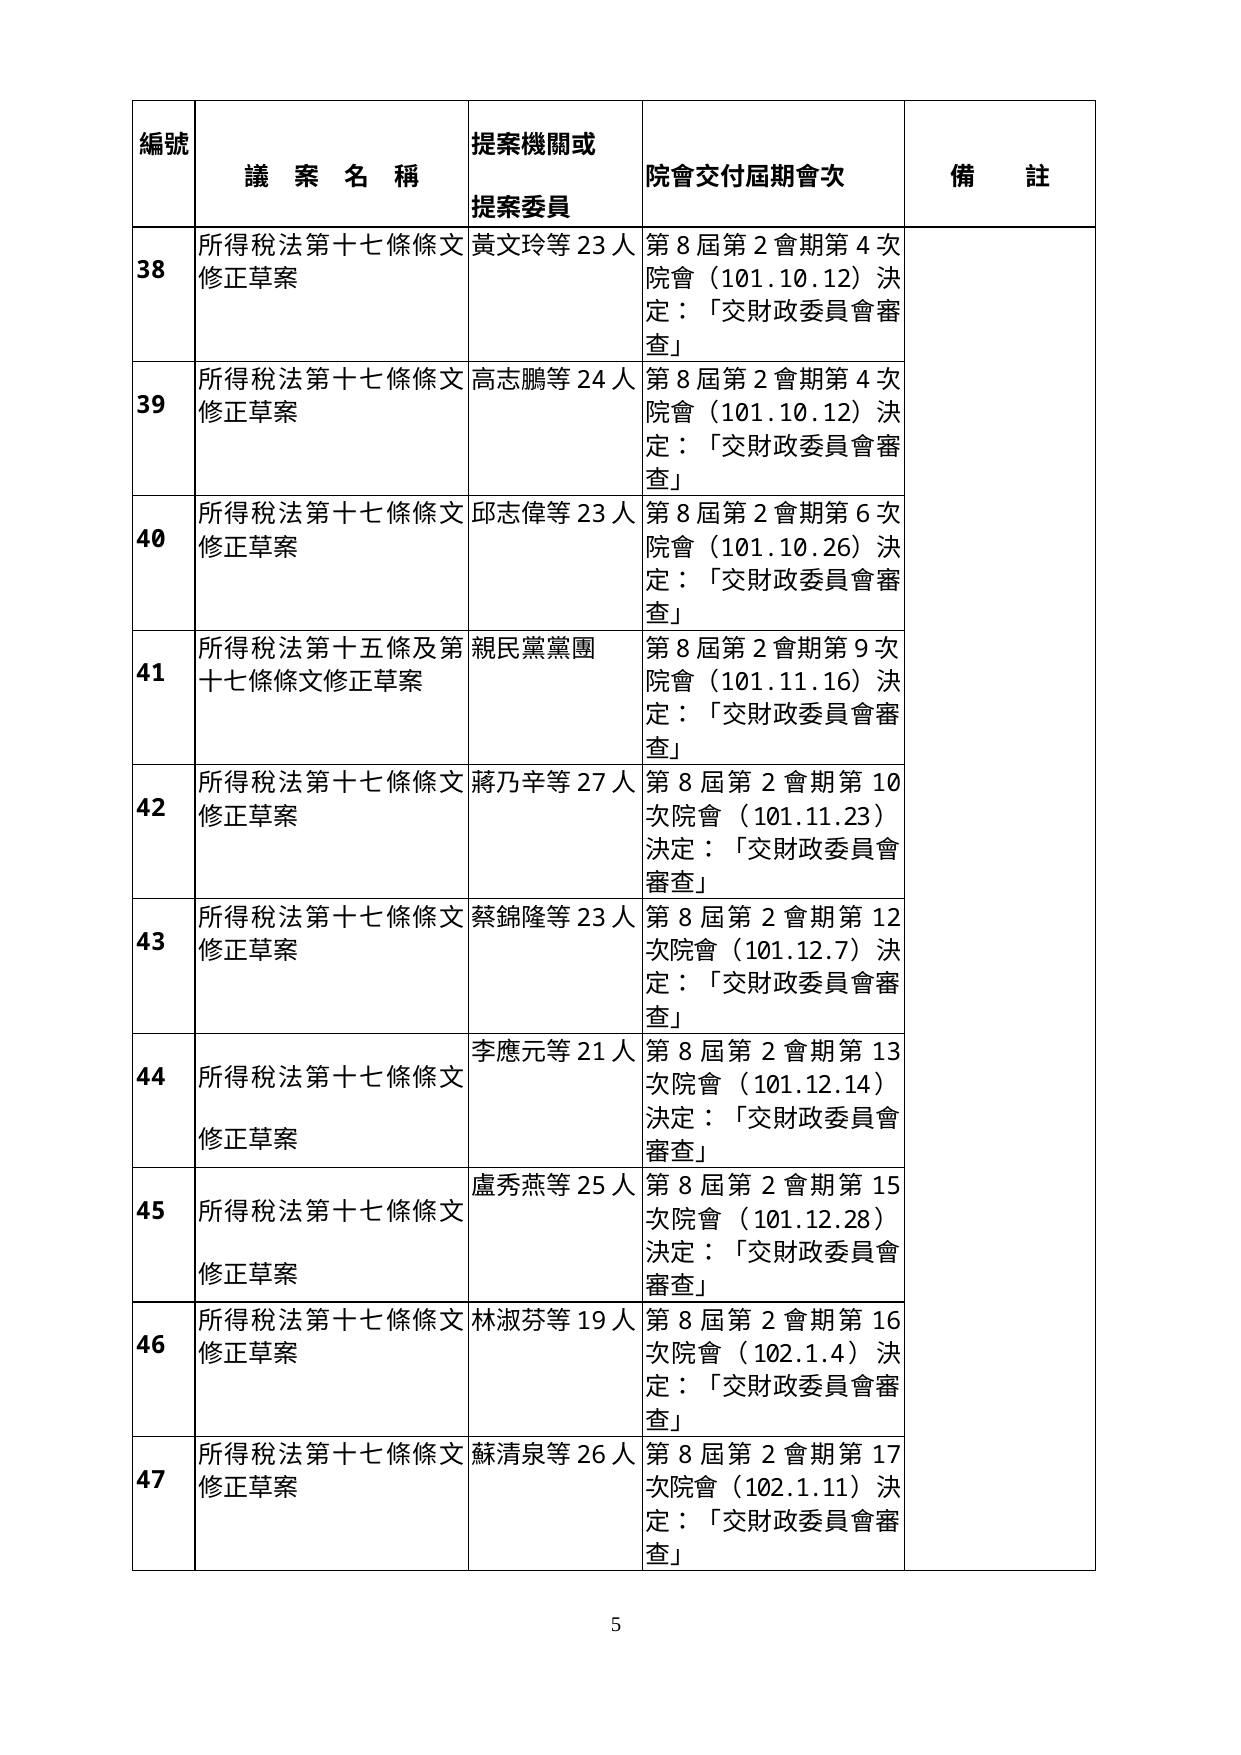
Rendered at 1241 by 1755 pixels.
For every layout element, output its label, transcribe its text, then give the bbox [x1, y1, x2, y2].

table_cell 蘇清泉等26人 [469, 1437, 642, 1570]
table_cell [133, 631, 194, 764]
table_cell 所得稅法第十七條條文修正草案 [196, 1034, 468, 1167]
table_cell 蔡錦隆等23人 [469, 899, 642, 1033]
table_cell 高志鵬等24人 [469, 362, 642, 495]
table_cell [133, 228, 194, 361]
table_cell 李應元等21人 [469, 1034, 642, 1167]
table_header 提案機關或 提案委員 [469, 101, 642, 226]
table_cell 所得稅法第十七條條文修正草案 [196, 1303, 468, 1436]
table_cell 第8屆第2會期第9次院會（101.11.16）決定：「交財政委員會審查」 [643, 631, 904, 764]
table_cell 黃文玲等23人 [469, 228, 642, 361]
table_cell [133, 765, 194, 898]
table_cell 第8屆第2會期第4次院會（101.10.12）決定：「交財政委員會審查」 [643, 228, 904, 361]
table_cell 所得稅法第十七條條文修正草案 [196, 362, 468, 495]
table_cell 所得稅法第十七條條文修正草案 [196, 1168, 468, 1301]
table_cell [133, 1034, 194, 1167]
table_cell 第8屆第2會期第12次院會（101.12.7）決定：「交財政委員會審查」 [643, 899, 904, 1033]
table_cell 第8屆第2會期第17次院會（102.1.11）決定：「交財政委員會審查」 [643, 1437, 904, 1570]
table_cell 所得稅法第十七條條文修正草案 [196, 765, 468, 898]
table_cell 所得稅法第十七條條文修正草案 [196, 496, 468, 629]
table_cell 所得稅法第十七條條文修正草案 [196, 1437, 468, 1570]
table_cell [133, 899, 194, 1033]
table_cell [133, 1168, 194, 1301]
table_cell 所得稅法第十五條及第十七條條文修正草案 [196, 631, 468, 764]
table_cell 蔣乃辛等27人 [469, 765, 642, 898]
table_cell [133, 1303, 194, 1436]
table_cell 第8屆第2會期第13次院會（101.12.14）決定：「交財政委員會審查」 [643, 1034, 904, 1167]
table_cell 第8屆第2會期第4次院會（101.10.12）決定：「交財政委員會審查」 [643, 362, 904, 495]
table_cell 第8屆第2會期第10次院會（101.11.23）決定：「交財政委員會審查」 [643, 765, 904, 898]
table_cell 所得稅法第十七條條文修正草案 [196, 228, 468, 361]
table_cell 所得稅法第十七條條文修正草案 [196, 899, 468, 1033]
table_cell 林淑芬等19人 [469, 1303, 642, 1436]
table_cell [133, 362, 194, 495]
table_cell [133, 496, 194, 629]
table_cell 第8屆第2會期第6次院會（101.10.26）決定：「交財政委員會審查」 [643, 496, 904, 629]
table_cell [905, 228, 1095, 1570]
table_cell 盧秀燕等25人 [469, 1168, 642, 1301]
table_cell 邱志偉等23人 [469, 496, 642, 629]
table_cell 第8屆第2會期第15次院會（101.12.28）決定：「交財政委員會審查」 [643, 1168, 904, 1301]
table_header 編號 [133, 101, 194, 226]
table_header 備 註 [905, 101, 1095, 226]
table_header 議 案 名 稱 [196, 101, 468, 226]
table_cell 第8屆第2會期第16次院會（102.1.4）決定：「交財政委員會審查」 [643, 1303, 904, 1436]
table_cell [133, 1437, 194, 1570]
table_header 院會交付屆期會次 [643, 101, 904, 226]
table_cell 親民黨黨團 [469, 631, 642, 764]
